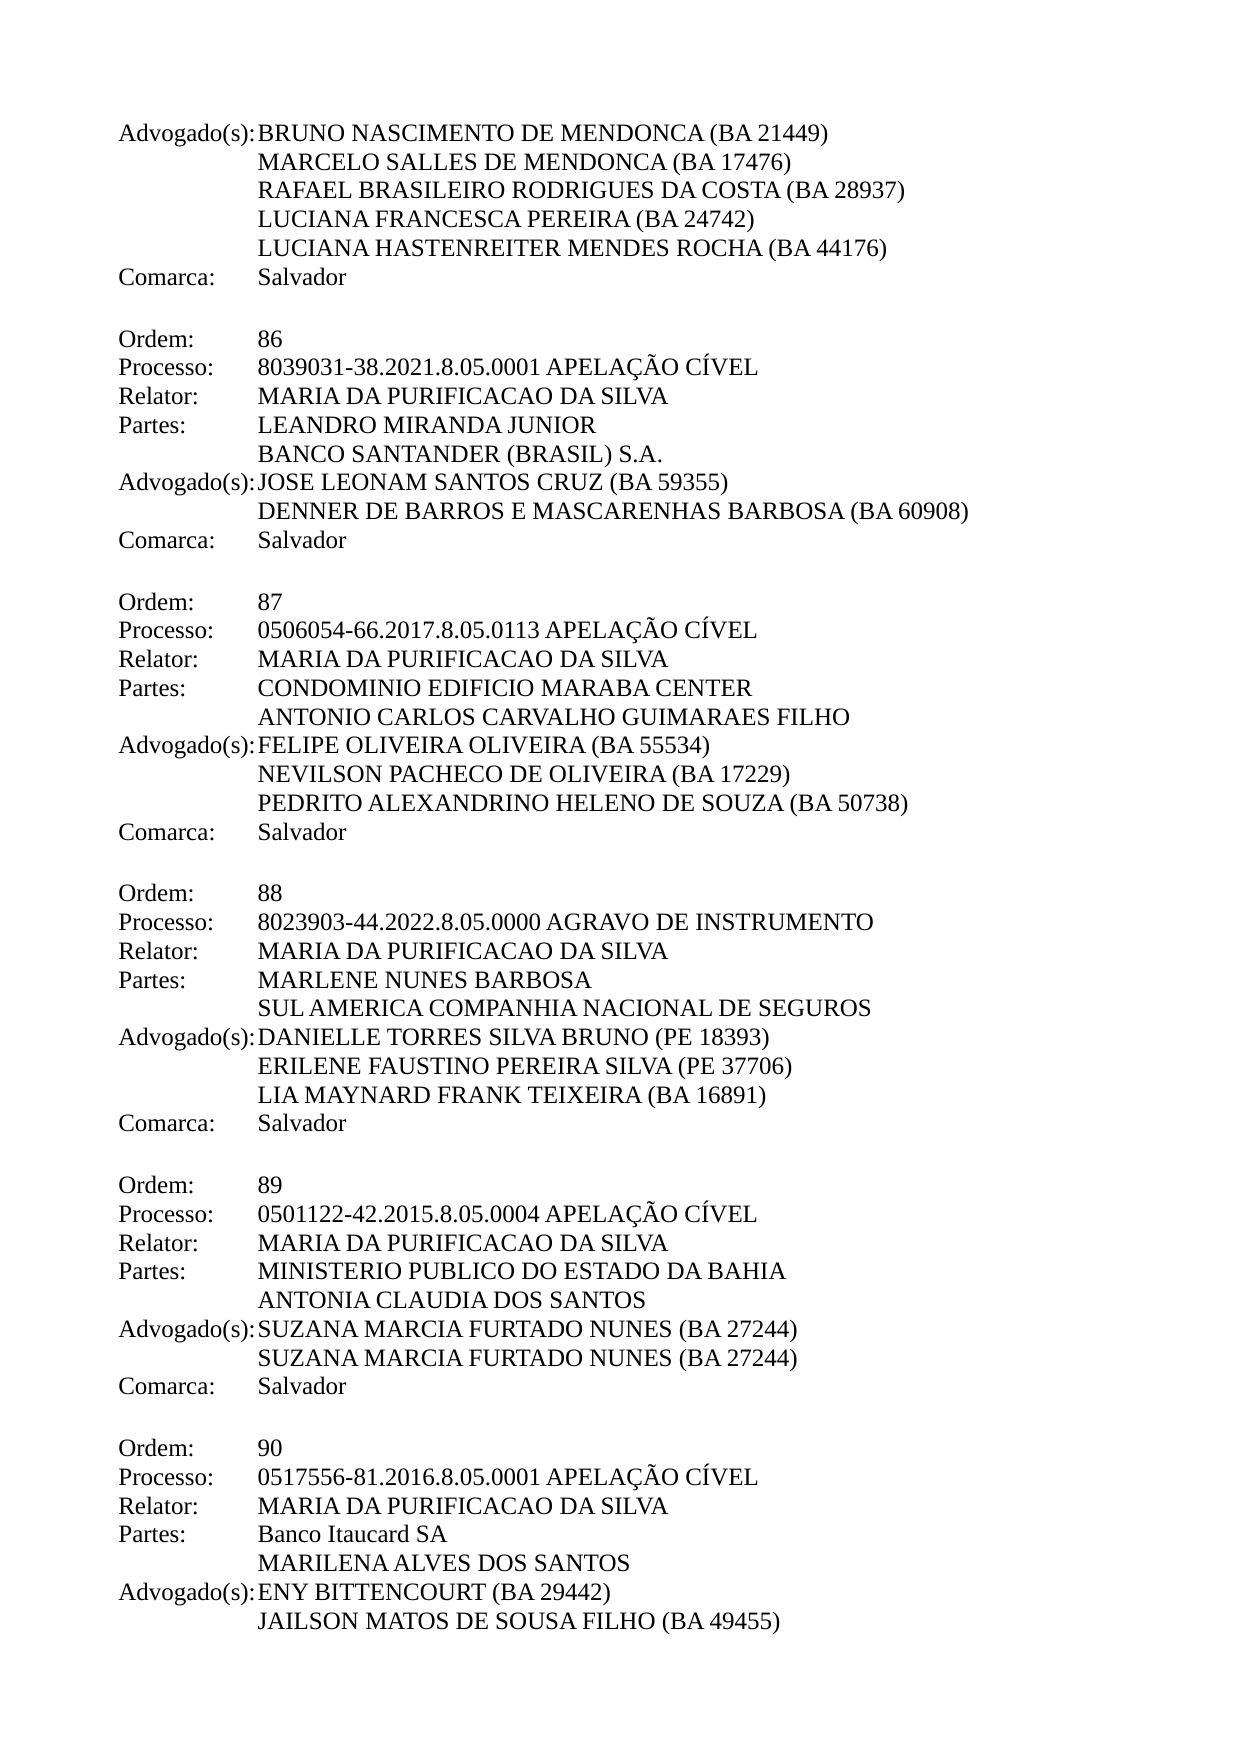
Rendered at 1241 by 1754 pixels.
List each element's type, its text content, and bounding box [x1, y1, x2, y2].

table_cell Salvador [258, 817, 913, 845]
table_cell ENY BITTENCOURT (BA 29442) [258, 1577, 784, 1606]
table_header Ordem: [118, 324, 257, 352]
table_cell LIA MAYNARD FRANK TEIXEIRA (BA 16891) [258, 1080, 879, 1108]
table_cell [118, 147, 257, 176]
table_cell [118, 1285, 257, 1314]
table_cell PEDRITO ALEXANDRINO HELENO DE SOUZA (BA 50738) [258, 788, 913, 817]
table_header 89 [258, 1170, 803, 1199]
table_cell Partes: [118, 410, 257, 439]
table_cell Processo: [118, 1199, 257, 1228]
table_cell Relator: [118, 936, 257, 965]
table_cell MARILENA ALVES DOS SANTOS [258, 1548, 784, 1577]
table_cell ANTONIO CARLOS CARVALHO GUIMARAES FILHO [258, 702, 913, 730]
table_cell Comarca: [118, 817, 257, 845]
table_cell BANCO SANTANDER (BRASIL) S.A. [258, 439, 973, 467]
table_cell [118, 702, 257, 730]
table_cell LEANDRO MIRANDA JUNIOR [258, 410, 973, 439]
table_cell [118, 233, 257, 262]
table_cell Advogado(s): [118, 730, 257, 759]
table_cell NEVILSON PACHECO DE OLIVEIRA (BA 17229) [258, 759, 913, 788]
table_cell Partes: [118, 965, 257, 993]
table_cell Processo: [118, 353, 257, 381]
table_cell BRUNO NASCIMENTO DE MENDONCA (BA 21449) [258, 118, 912, 147]
table_cell JOSE LEONAM SANTOS CRUZ (BA 59355) [258, 468, 973, 496]
table_cell DANIELLE TORRES SILVA BRUNO (PE 18393) [258, 1022, 879, 1051]
table_cell MARIA DA PURIFICACAO DA SILVA [258, 644, 913, 673]
table_cell Salvador [258, 525, 973, 554]
table_cell Comarca: [118, 525, 257, 554]
table_cell 8023903-44.2022.8.05.0000 AGRAVO DE INSTRUMENTO [258, 907, 879, 936]
table_cell CONDOMINIO EDIFICIO MARABA CENTER [258, 673, 913, 702]
table_cell Processo: [118, 1462, 257, 1491]
table_header Ordem: [118, 587, 257, 615]
table_cell [118, 1051, 257, 1080]
table_cell [118, 204, 257, 233]
table_cell MARIA DA PURIFICACAO DA SILVA [258, 936, 879, 965]
table_cell MARCELO SALLES DE MENDONCA (BA 17476) [258, 147, 912, 176]
table_header Ordem: [118, 1170, 257, 1199]
table_cell [118, 439, 257, 467]
table_cell FELIPE OLIVEIRA OLIVEIRA (BA 55534) [258, 730, 913, 759]
table_cell ERILENE FAUSTINO PEREIRA SILVA (PE 37706) [258, 1051, 879, 1080]
table_cell Partes: [118, 673, 257, 702]
table_cell Comarca: [118, 1109, 257, 1137]
table_cell Processo: [118, 615, 257, 644]
table_cell MARIA DA PURIFICACAO DA SILVA [258, 1228, 803, 1256]
table_header 88 [258, 879, 879, 907]
table_cell MARIA DA PURIFICACAO DA SILVA [258, 1491, 784, 1519]
table_header Ordem: [118, 1433, 257, 1462]
table_cell MARLENE NUNES BARBOSA [258, 965, 879, 993]
table_cell SUZANA MARCIA FURTADO NUNES (BA 27244) [258, 1343, 803, 1371]
table_cell MARIA DA PURIFICACAO DA SILVA [258, 381, 973, 410]
table_cell Banco Itaucard SA [258, 1520, 784, 1548]
table_cell Advogado(s): [118, 1314, 257, 1343]
table_cell LUCIANA FRANCESCA PEREIRA (BA 24742) [258, 204, 912, 233]
table_cell [118, 496, 257, 525]
table_cell [118, 176, 257, 204]
table_header 86 [258, 324, 973, 352]
table_cell 8039031-38.2021.8.05.0001 APELAÇÃO CÍVEL [258, 353, 973, 381]
table_cell [118, 759, 257, 788]
table_cell Advogado(s): [118, 1022, 257, 1051]
table_cell RAFAEL BRASILEIRO RODRIGUES DA COSTA (BA 28937) [258, 176, 912, 204]
table_cell Relator: [118, 1228, 257, 1256]
table_cell Salvador [258, 1109, 879, 1137]
table_cell Relator: [118, 1491, 257, 1519]
table_cell [118, 788, 257, 817]
table_cell 0517556-81.2016.8.05.0001 APELAÇÃO CÍVEL [258, 1462, 784, 1491]
table_cell Comarca: [118, 1371, 257, 1400]
table_cell Advogado(s): [118, 468, 257, 496]
table_cell Comarca: [118, 262, 257, 291]
table_cell 0501122-42.2015.8.05.0004 APELAÇÃO CÍVEL [258, 1199, 803, 1228]
table_cell [118, 994, 257, 1022]
table_cell Partes: [118, 1256, 257, 1285]
table_cell MINISTERIO PUBLICO DO ESTADO DA BAHIA [258, 1256, 803, 1285]
table_cell Relator: [118, 381, 257, 410]
table_cell LUCIANA HASTENREITER MENDES ROCHA (BA 44176) [258, 233, 912, 262]
table_cell ANTONIA CLAUDIA DOS SANTOS [258, 1285, 803, 1314]
table_cell Salvador [258, 262, 912, 291]
table_cell 0506054-66.2017.8.05.0113 APELAÇÃO CÍVEL [258, 615, 913, 644]
table_cell SUZANA MARCIA FURTADO NUNES (BA 27244) [258, 1314, 803, 1343]
table_cell [118, 1080, 257, 1108]
table_cell Advogado(s): [118, 118, 257, 147]
table_cell Advogado(s): [118, 1577, 257, 1606]
table_cell [118, 1606, 257, 1634]
table_cell [118, 1548, 257, 1577]
table_cell Partes: [118, 1520, 257, 1548]
table_cell SUL AMERICA COMPANHIA NACIONAL DE SEGUROS [258, 994, 879, 1022]
table_header 90 [258, 1433, 784, 1462]
table_cell [118, 1343, 257, 1371]
table_header Ordem: [118, 879, 257, 907]
table_header 87 [258, 587, 913, 615]
table_cell Salvador [258, 1371, 803, 1400]
table_cell Relator: [118, 644, 257, 673]
table_cell JAILSON MATOS DE SOUSA FILHO (BA 49455) [258, 1606, 784, 1634]
table_cell DENNER DE BARROS E MASCARENHAS BARBOSA (BA 60908) [258, 496, 973, 525]
table_cell Processo: [118, 907, 257, 936]
